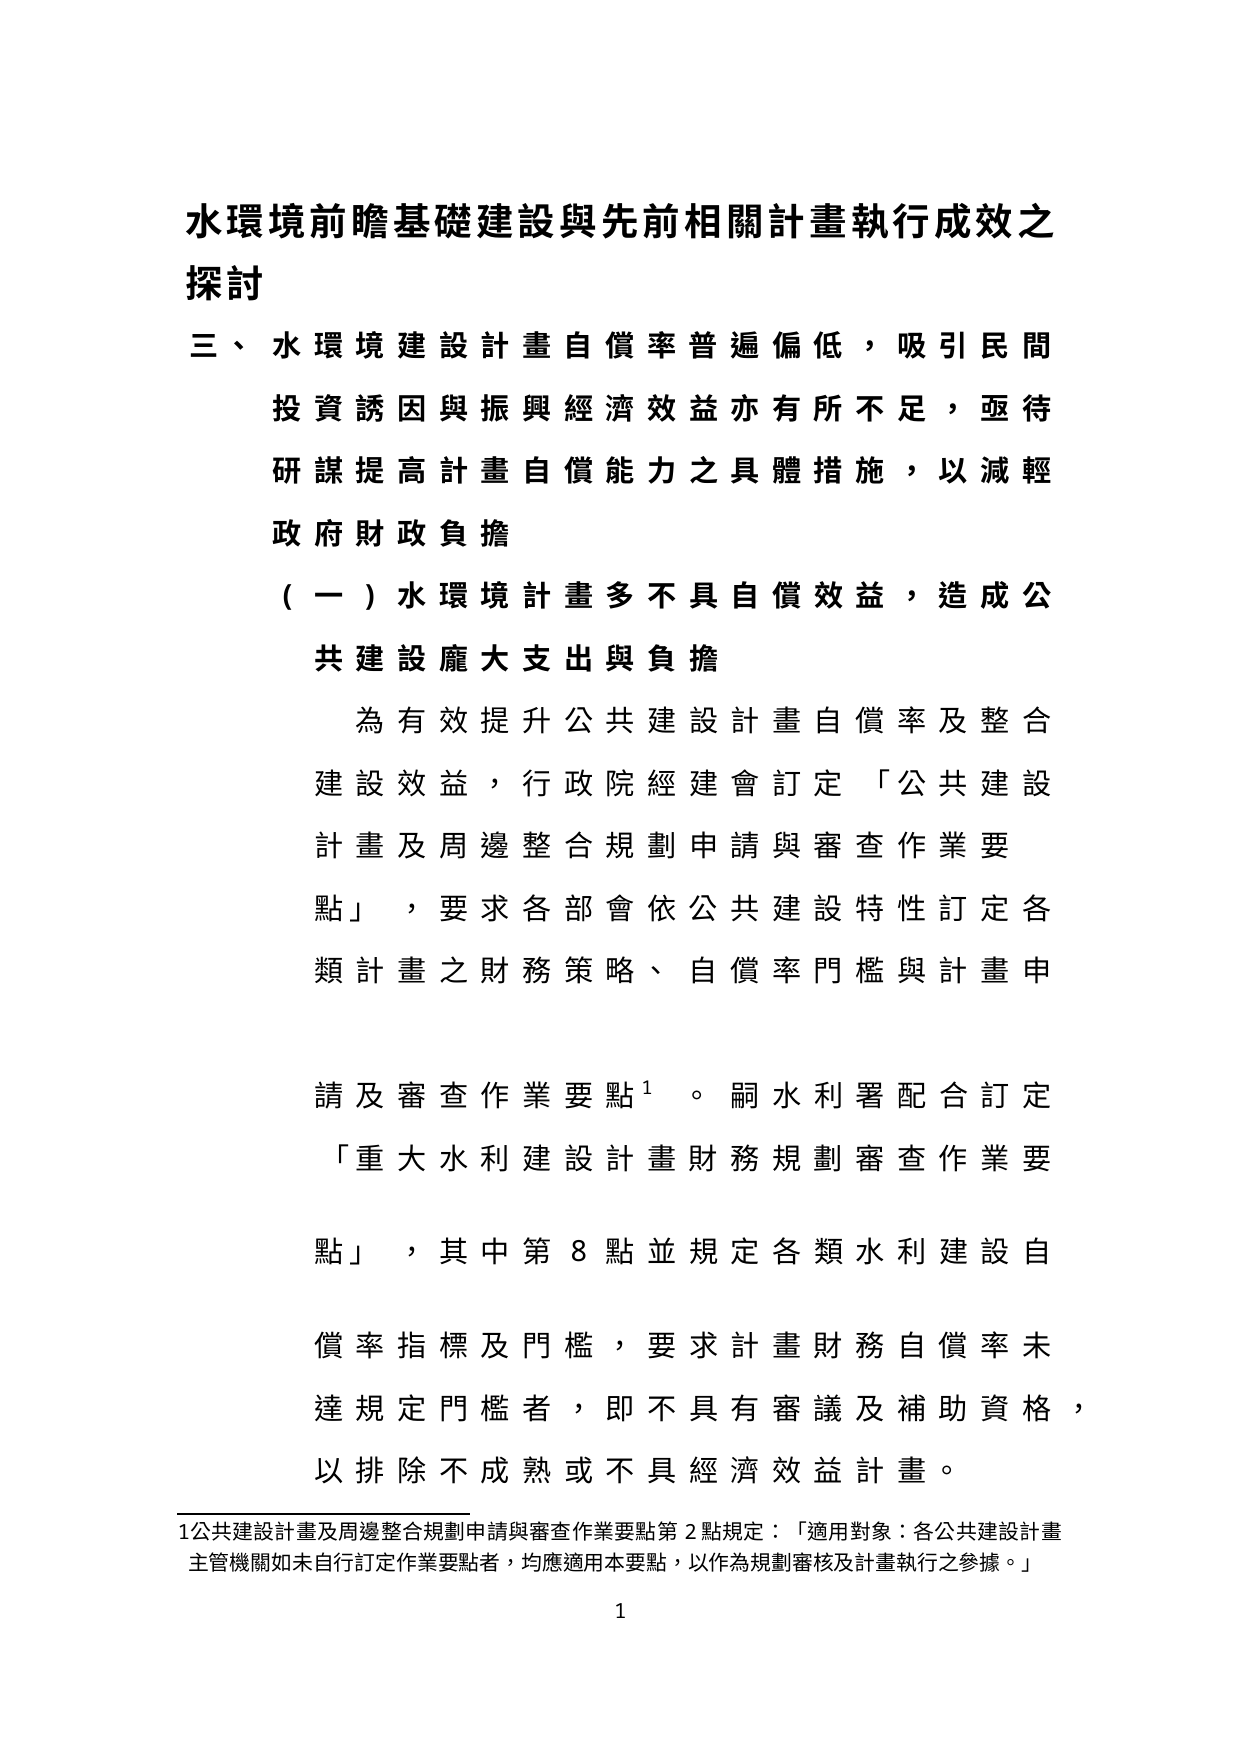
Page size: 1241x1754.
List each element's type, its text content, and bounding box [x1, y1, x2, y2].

text (一)水環境計畫多不具自償效益，造成公共建設龐大支出與負擔 [242, 552, 1058, 677]
text 水環境前瞻基礎建設與先前相關計畫執行成效之探討 [183, 177, 1058, 302]
text 三、水環境建設計畫自償率普遍偏低，吸引民間投資誘因與振興經濟效益亦有所不足，亟待研謀提高計畫自償能力之具體措施，以減輕政府財政負擔 [183, 302, 1058, 552]
text 公共建設計畫及周邊整合規劃申請與審查作業要點第2點規定：「適用對象：各公共建設計畫主管機關如未自行訂定作業要點者，均應適用本要點，以作為規劃審核及計畫執行之參據。」 [177, 1514, 1063, 1577]
text 為有效提升公共建設計畫自償率及整合建設效益，行政院經建會訂定「公共建設計畫及周邊整合規劃申請與審查作業要點」，要求各部會依公共建設特性訂定各類計畫之財務策略、自償率門檻與計畫申請及審查作業要點。嗣水利署配合訂定「重大水利建設計畫財務規劃審查作業要點」，其中第8點並規定各類水利建設自償率指標及門檻，要求計畫財務自償率未達規定門檻者，即不具有審議及補助資格，以排除不成熟或不具經濟效益計畫。 [271, 677, 1058, 1490]
